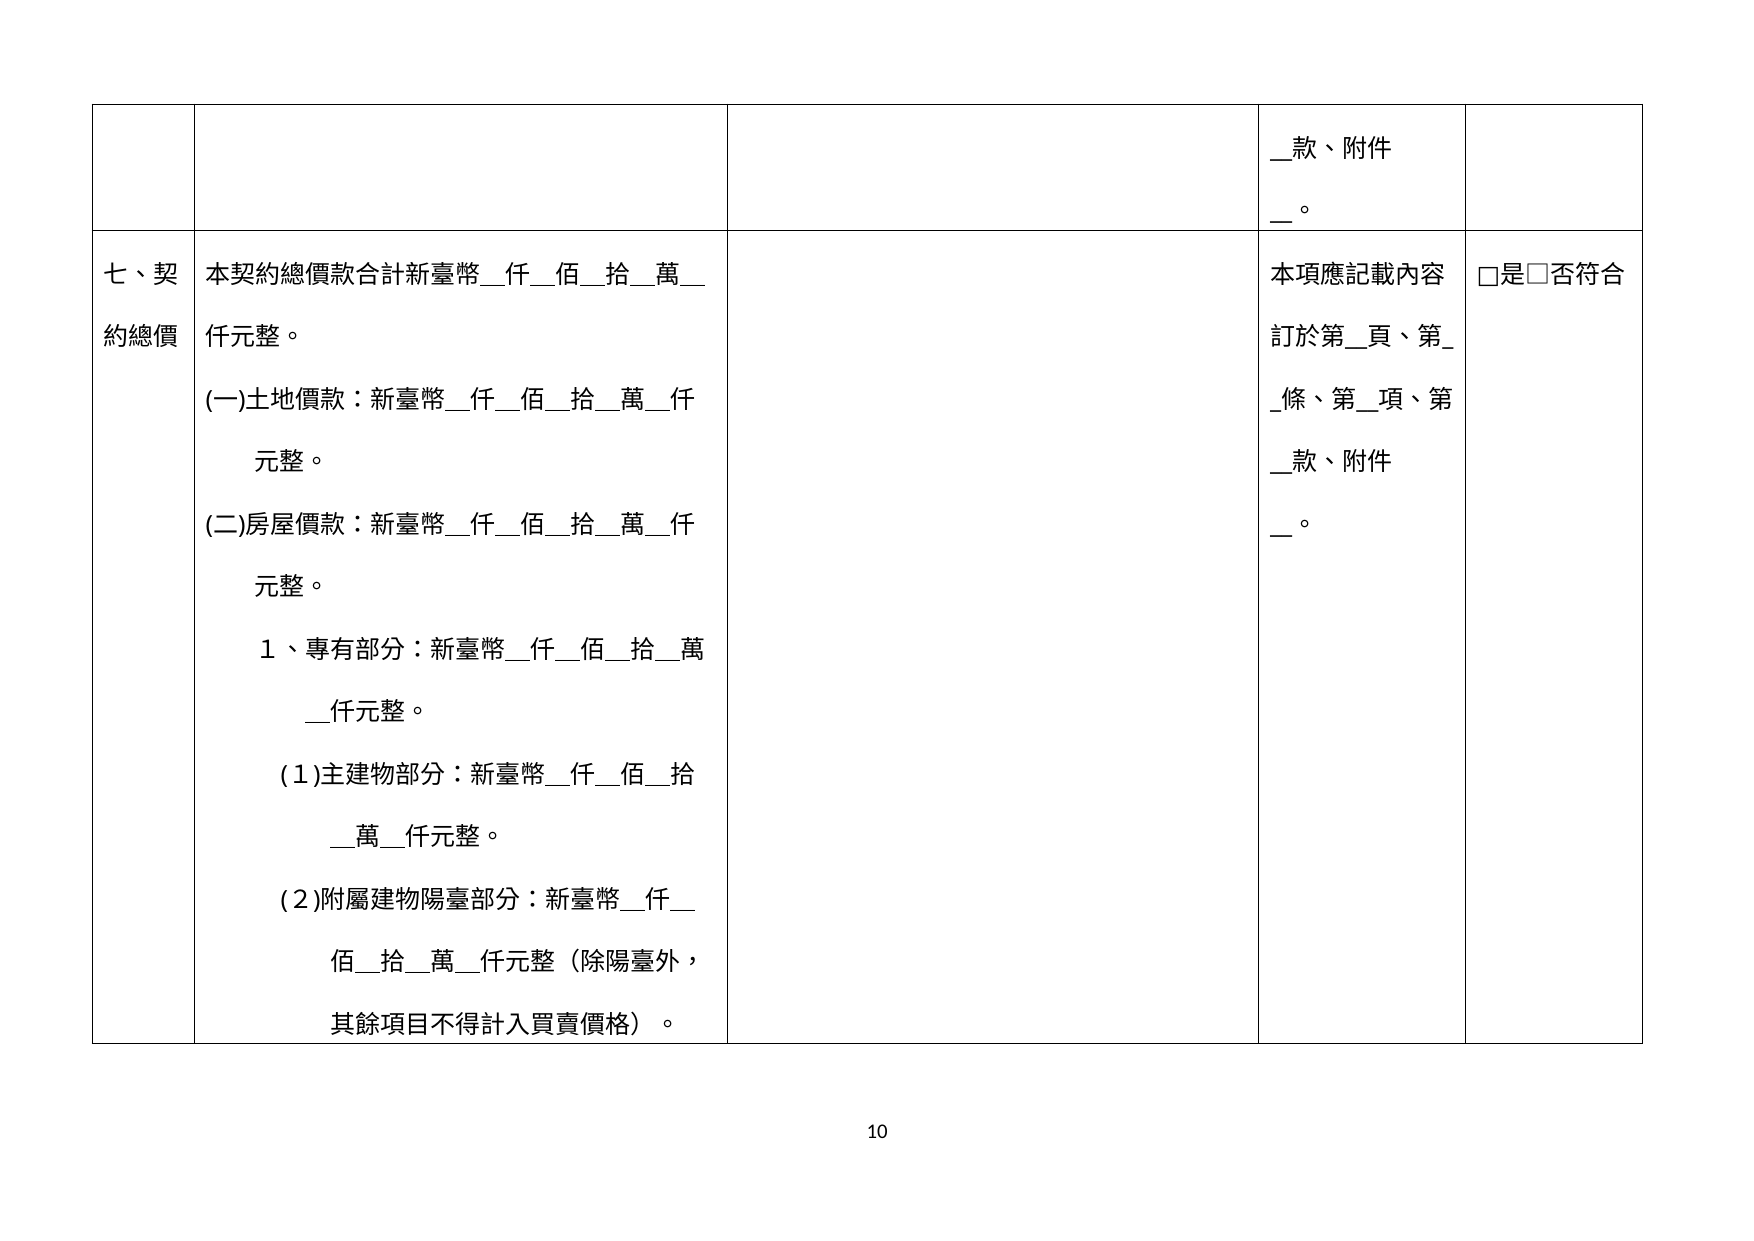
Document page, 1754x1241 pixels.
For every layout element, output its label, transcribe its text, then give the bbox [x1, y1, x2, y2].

table_cell 本項應記載內容訂於第__頁、第__條、第__項、第__款、附件 __。 [1259, 231, 1465, 1043]
table_cell __款、附件 __。 [1259, 105, 1465, 229]
table_cell □是□否符合 [1466, 231, 1642, 1043]
table_cell [93, 105, 194, 229]
table_cell [1466, 105, 1642, 229]
table_cell [195, 105, 727, 229]
table_cell 七、契約總價 [93, 231, 194, 1043]
table_cell [728, 105, 1258, 229]
table_cell [728, 231, 1258, 1043]
table_cell 本契約總價款合計新臺幣＿仟＿佰＿拾＿萬＿仟元整。 (一)土地價款：新臺幣＿仟＿佰＿拾＿萬＿仟元整。 (二)房屋價款：新臺幣＿仟＿佰＿拾＿萬＿仟元整。 １、專有部分：新臺幣＿仟＿佰＿拾＿萬＿仟元整。 (１)主建物部分：新臺幣＿仟＿佰＿拾＿萬＿仟元整。 (２)附屬建物陽臺部分：新臺幣＿仟＿佰＿拾＿萬＿仟元整（除陽臺外，其餘項目不得計入買賣價格）。 [195, 231, 727, 1043]
